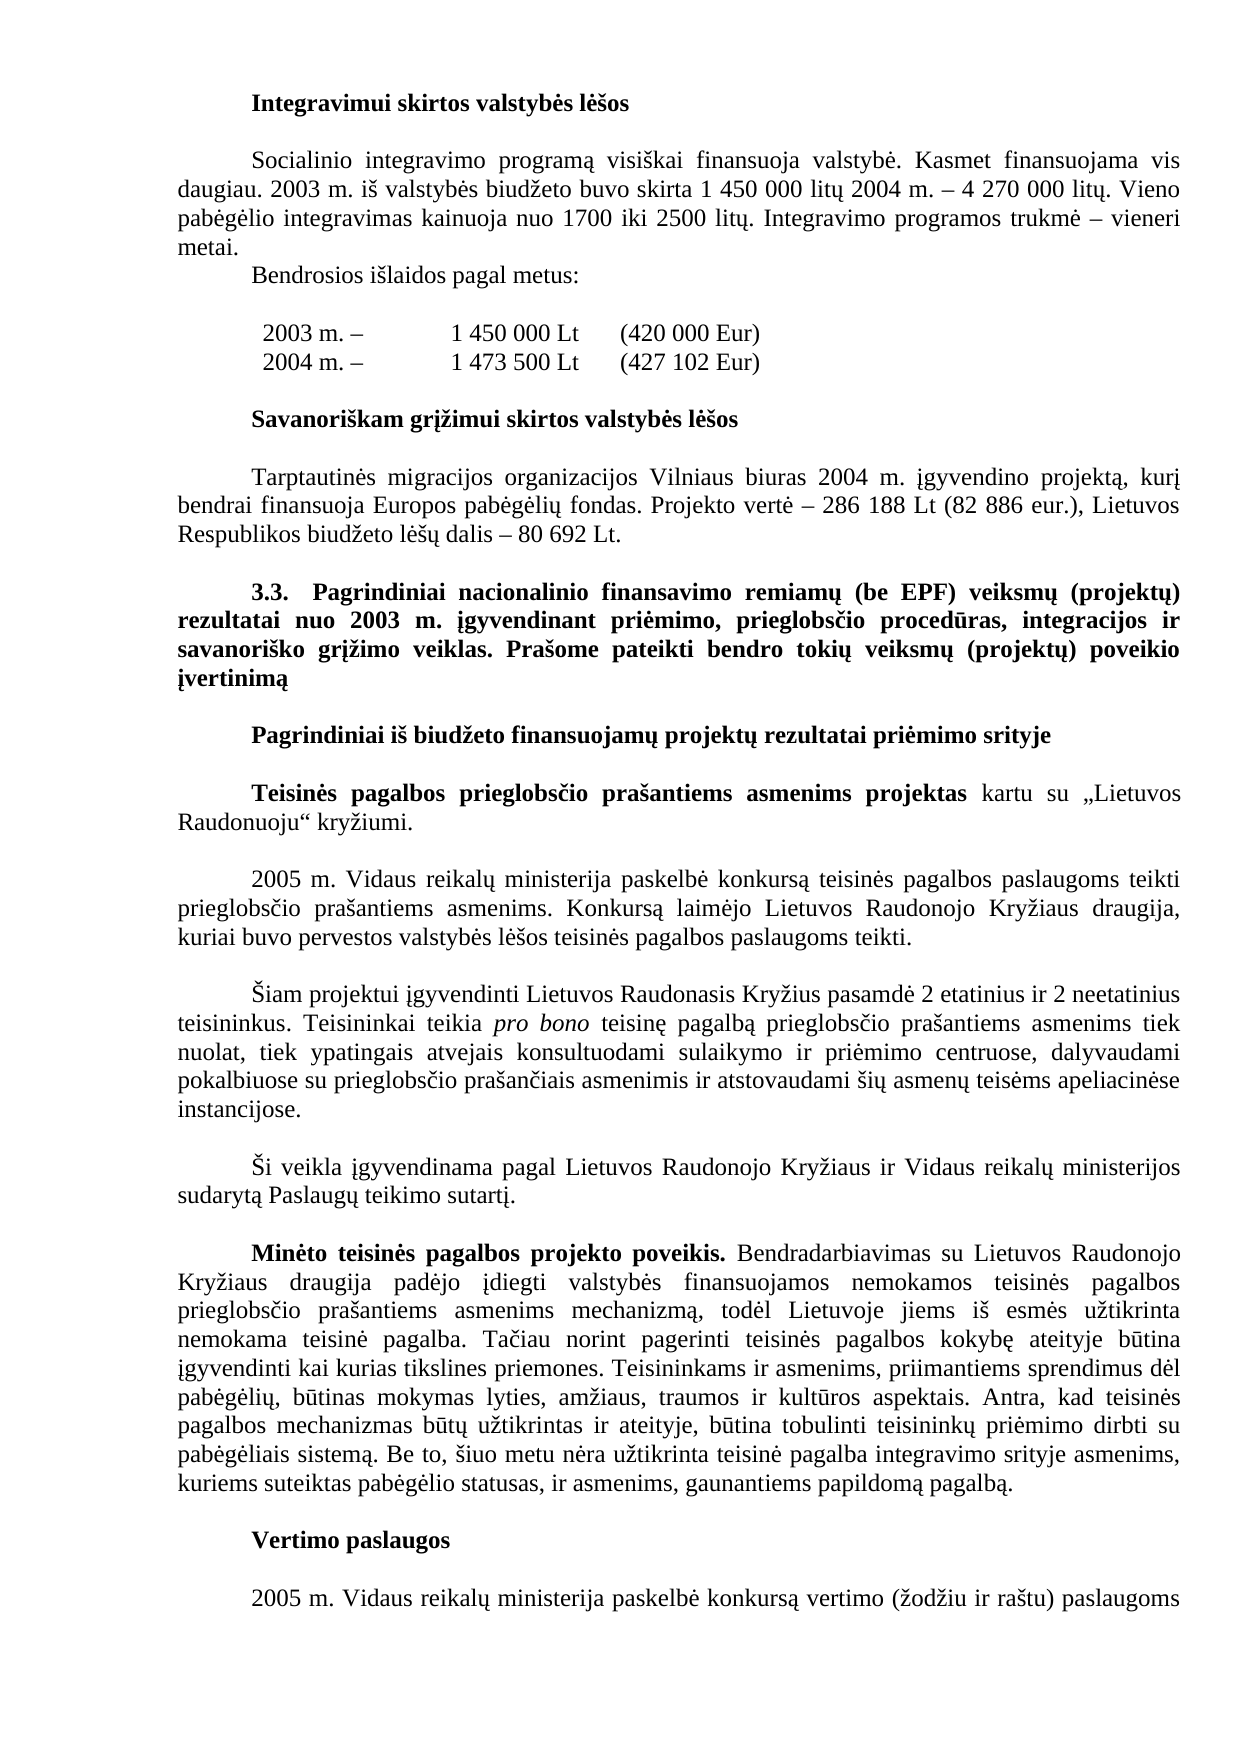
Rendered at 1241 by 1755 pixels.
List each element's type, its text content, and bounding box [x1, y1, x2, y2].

text 2005 m. Vidaus reikalų ministerija paskelbė konkursą vertimo (žodžiu ir raštu) paslaugoms [177, 1583, 1181, 1612]
text Savanoriškam grįžimui skirtos valstybės lėšos [177, 404, 1181, 433]
table_header 2003 m. – [177, 318, 439, 347]
table_header (420 000 Eur) [609, 318, 1204, 347]
text Tarptautinės migracijos organizacijos Vilniaus biuras 2004 m. įgyvendino projektą, kurį bendrai finansuoja Europos pabėgėlių fondas. Projekto vertė – 286 188 Lt (82 886 eur.), Lietuvos Respublikos biudžeto lėšų dalis – 80 692 Lt. [177, 462, 1181, 548]
table_cell 1 473 500 Lt [439, 347, 608, 375]
text Socialinio integravimo programą visiškai finansuoja valstybė. Kasmet finansuojama vis daugiau. 2003 m. iš valstybės biudžeto buvo skirta 1 450 000 litų 2004 m. – 4 270 000 litų. Vieno pabėgėlio integravimas kainuoja nuo 1700 iki 2500 litų. Integravimo programos trukmė – vieneri metai. [177, 145, 1181, 260]
text Teisinės pagalbos prieglobsčio prašantiems asmenims projektas kartu su „Lietuvos Raudonuoju“ kryžiumi. [177, 778, 1181, 835]
text Minėto teisinės pagalbos projekto poveikis. Bendradarbiavimas su Lietuvos Raudonojo Kryžiaus draugija padėjo įdiegti valstybės finansuojamos nemokamos teisinės pagalbos prieglobsčio prašantiems asmenims mechanizmą, todėl Lietuvoje jiems iš esmės užtikrinta nemokama teisinė pagalba. Tačiau norint pagerinti teisinės pagalbos kokybę ateityje būtina įgyvendinti kai kurias tikslines priemones. Teisininkams ir asmenims, priimantiems sprendimus dėl pabėgėlių, būtinas mokymas lyties, amžiaus, traumos ir kultūros aspektais. Antra, kad teisinės pagalbos mechanizmas būtų užtikrintas ir ateityje, būtina tobulinti teisininkų priėmimo dirbti su pabėgėliais sistemą. Be to, šiuo metu nėra užtikrinta teisinė pagalba integravimo srityje asmenims, kuriems suteiktas pabėgėlio statusas, ir asmenims, gaunantiems papildomą pagalbą. [177, 1238, 1181, 1497]
table_cell 2004 m. – [177, 347, 439, 375]
text Šiam projektui įgyvendinti Lietuvos Raudonasis Kryžius pasamdė 2 etatinius ir 2 neetatinius teisininkus. Teisininkai teikia pro bono teisinę pagalbą prieglobsčio prašantiems asmenims tiek nuolat, tiek ypatingais atvejais konsultuodami sulaikymo ir priėmimo centruose, dalyvaudami pokalbiuose su prieglobsčio prašančiais asmenimis ir atstovaudami šių asmenų teisėms apeliacinėse instancijose. [177, 979, 1181, 1123]
text 3.3. Pagrindiniai nacionalinio finansavimo remiamų (be EPF) veiksmų (projektų) rezultatai nuo 2003 m. įgyvendinant priėmimo, prieglobsčio procedūras, integracijos ir savanoriško grįžimo veiklas. Prašome pateikti bendro tokių veiksmų (projektų) poveikio įvertinimą [177, 577, 1181, 692]
text 2005 m. Vidaus reikalų ministerija paskelbė konkursą teisinės pagalbos paslaugoms teikti prieglobsčio prašantiems asmenims. Konkursą laimėjo Lietuvos Raudonojo Kryžiaus draugija, kuriai buvo pervestos valstybės lėšos teisinės pagalbos paslaugoms teikti. [177, 864, 1181, 950]
text Vertimo paslaugos [177, 1525, 1181, 1554]
text Ši veikla įgyvendinama pagal Lietuvos Raudonojo Kryžiaus ir Vidaus reikalų ministerijos sudarytą Paslaugų teikimo sutartį. [177, 1152, 1181, 1209]
table_header 1 450 000 Lt [439, 318, 608, 347]
text Pagrindiniai iš biudžeto finansuojamų projektų rezultatai priėmimo srityje [177, 720, 1181, 749]
table_cell (427 102 Eur) [609, 347, 1204, 375]
text Bendrosios išlaidos pagal metus: [177, 260, 1181, 289]
text Integravimui skirtos valstybės lėšos [177, 88, 1181, 117]
